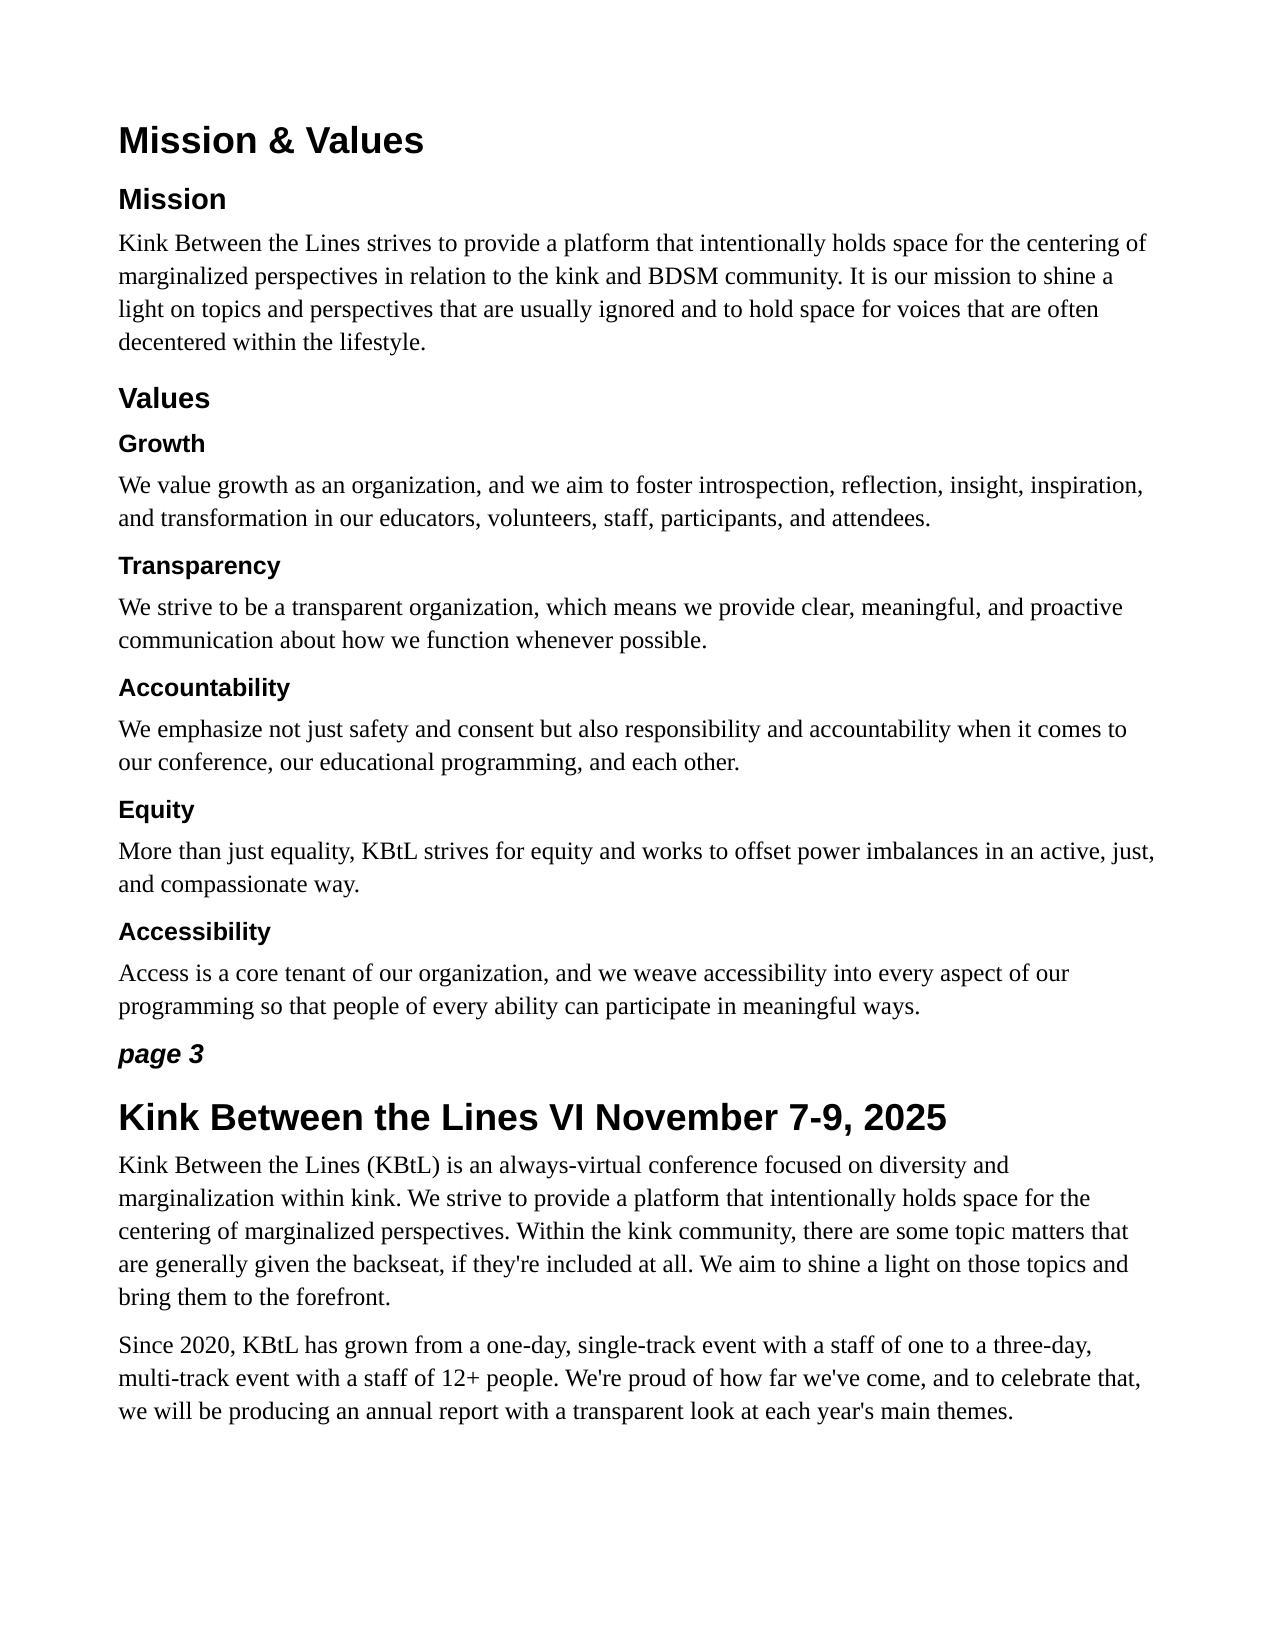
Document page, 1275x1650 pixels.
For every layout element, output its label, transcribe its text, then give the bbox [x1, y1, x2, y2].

subtitle Growth [118, 429, 1157, 458]
text More than just equality, KBtL strives for equity and works to offset power imbalances in an active, just, and compassionate way. [118, 836, 1157, 898]
subtitle Mission [118, 182, 1157, 216]
text We value growth as an organization, and we aim to foster introspection, reflection, insight, inspiration, and transformation in our educators, volunteers, staff, participants, and attendees. [118, 470, 1157, 532]
subtitle Accountability [118, 673, 1157, 702]
subtitle Kink Between the Lines VI November 7-9, 2025 [118, 1095, 1157, 1138]
text Access is a core tenant of our organization, and we weave accessibility into every aspect of our programming so that people of every ability can participate in meaningful ways. [118, 958, 1157, 1020]
subtitle Transparency [118, 551, 1157, 580]
text Since 2020, KBtL has grown from a one-day, single-track event with a staff of one to a three-day, multi-track event with a staff of 12+ people. We're proud of how far we've come, and to celebrate that, we will be producing an annual report with a transparent look at each year's main themes. [118, 1330, 1157, 1425]
text Kink Between the Lines strives to provide a platform that intentionally holds space for the centering of marginalized perspectives in relation to the kink and BDSM community. It is our mission to shine a light on topics and perspectives that are usually ignored and to hold space for voices that are often decentered within the lifestyle. [118, 228, 1157, 356]
subtitle Mission & Values [118, 118, 1157, 161]
subtitle Equity [118, 795, 1157, 823]
subtitle Values [118, 381, 1157, 414]
text Kink Between the Lines (KBtL) is an always-virtual conference focused on diversity and marginalization within kink. We strive to provide a platform that intentionally holds space for the centering of marginalized perspectives. Within the kink community, there are some topic matters that are generally given the backseat, if they're included at all. We aim to shine a light on those topics and bring them to the forefront. [118, 1150, 1157, 1311]
text We strive to be a transparent organization, which means we provide clear, meaningful, and proactive communication about how we function whenever possible. [118, 592, 1157, 654]
subtitle Accessibility [118, 917, 1157, 945]
subtitle page 3 [118, 1038, 1157, 1070]
text We emphasize not just safety and consent but also responsibility and accountability when it comes to our conference, our educational programming, and each other. [118, 714, 1157, 776]
